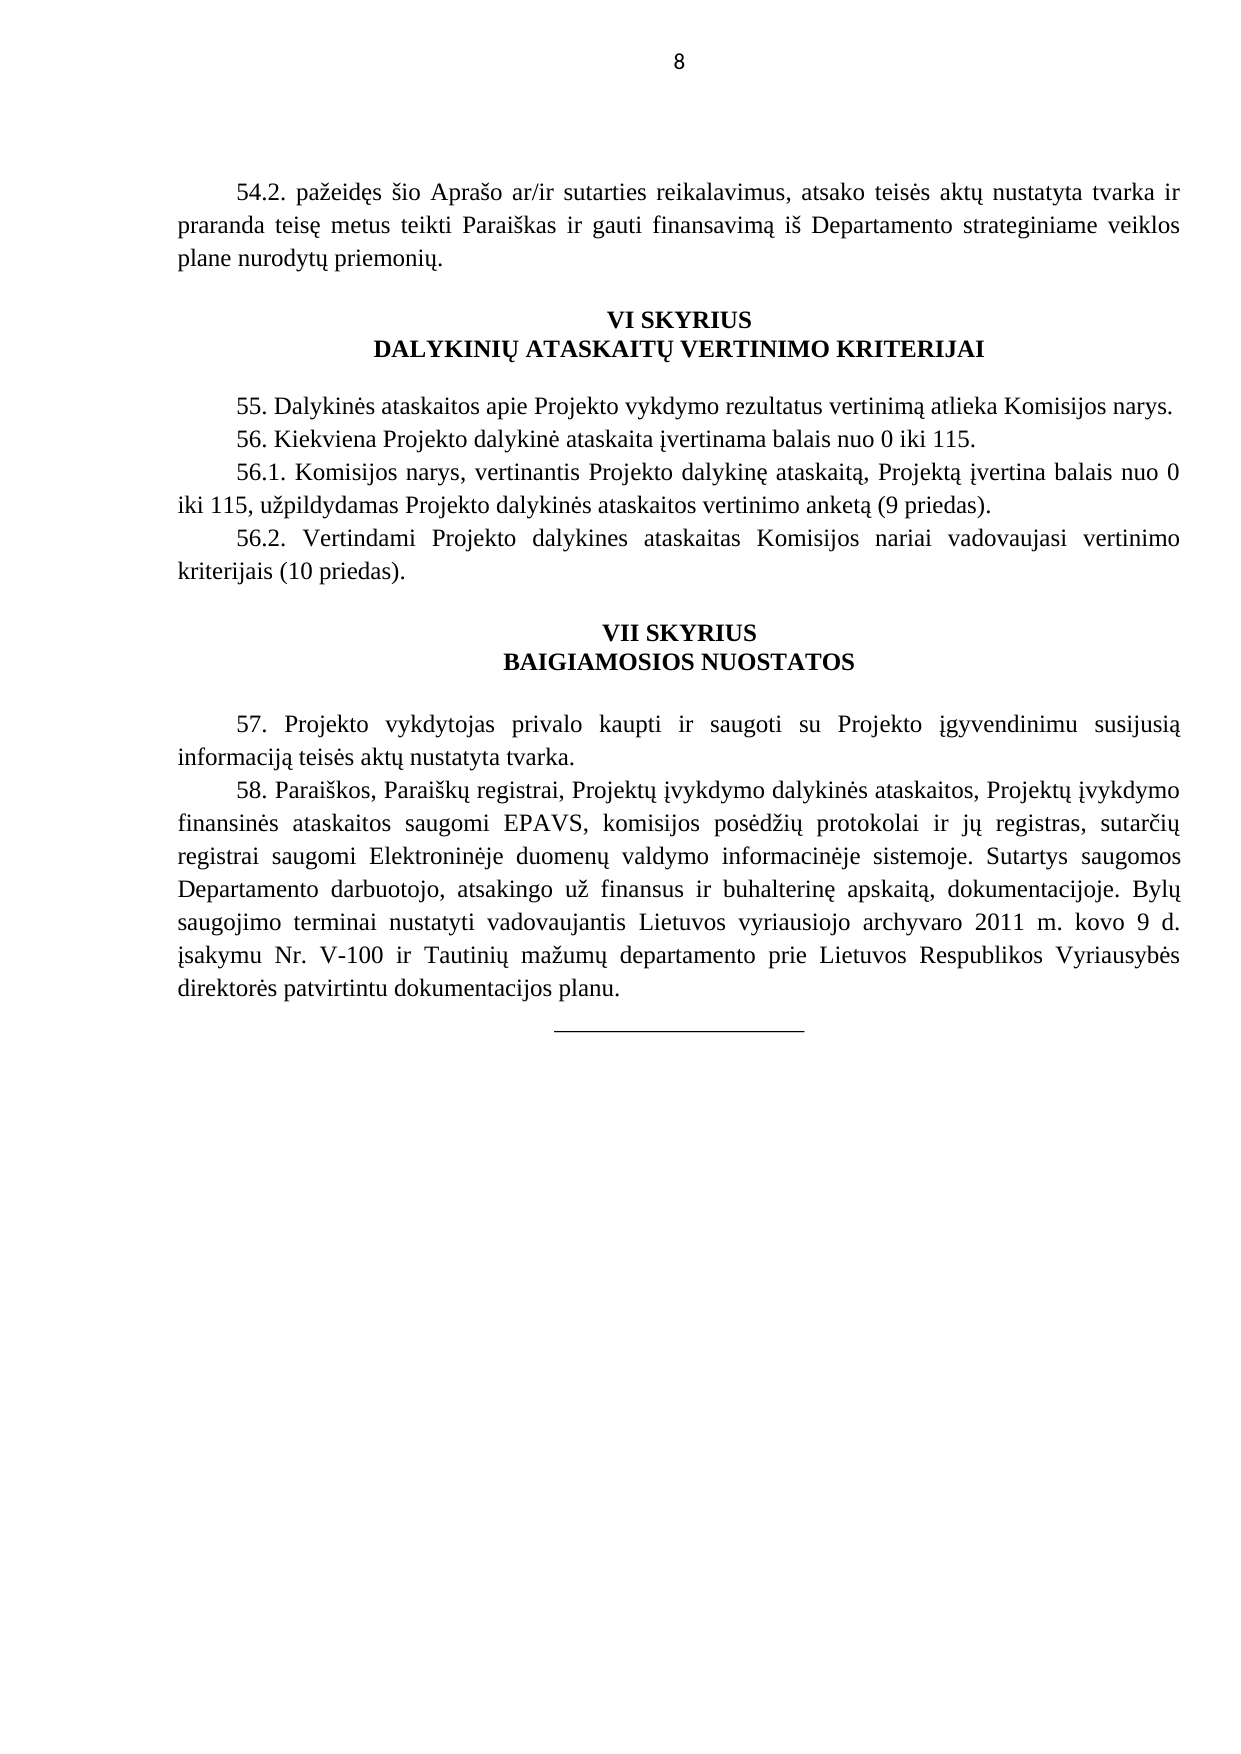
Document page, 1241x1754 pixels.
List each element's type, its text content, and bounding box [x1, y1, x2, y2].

text 56. Kiekviena Projekto dalykinė ataskaita įvertinama balais nuo 0 iki 115. [177, 424, 1181, 453]
text 56.1. Komisijos narys, vertinantis Projekto dalykinę ataskaitą, Projektą įvertina balais nuo 0 iki 115, užpildydamas Projekto dalykinės ataskaitos vertinimo anketą (9 priedas). [177, 457, 1181, 519]
text 57. Projekto vykdytojas privalo kaupti ir saugoti su Projekto įgyvendinimu susijusią informaciją teisės aktų nustatyta tvarka. [177, 709, 1181, 770]
text 56.2. Vertindami Projekto dalykines ataskaitas Komisijos nariai vadovaujasi vertinimo kriterijais (10 priedas). [177, 523, 1181, 585]
text VI SKYRIUS [177, 305, 1181, 334]
text VII SKYRIUS [177, 618, 1181, 647]
text ____________________ [177, 1006, 1181, 1034]
text 55. Dalykinės ataskaitos apie Projekto vykdymo rezultatus vertinimą atlieka Komisijos narys. [177, 391, 1181, 420]
text 58. Paraiškos, Paraiškų registrai, Projektų įvykdymo dalykinės ataskaitos, Projektų įvykdymo finansinės ataskaitos saugomi EPAVS, komisijos posėdžių protokolai ir jų registras, sutarčių registrai saugomi Elektroninėje duomenų valdymo informacinėje sistemoje. Sutartys saugomos Departamento darbuotojo, atsakingo už finansus ir buhalterinę apskaitą, dokumentacijoje. Bylų saugojimo terminai nustatyti vadovaujantis Lietuvos vyriausiojo archyvaro 2011 m. kovo 9 d. įsakymu Nr. V-100 ir Tautinių mažumų departamento prie Lietuvos Respublikos Vyriausybės direktorės patvirtintu dokumentacijos planu. [177, 775, 1181, 1002]
text BAIGIAMOSIOS NUOSTATOS [177, 647, 1181, 676]
text DALYKINIŲ ATASKAITŲ VERTINIMO KRITERIJAI [177, 334, 1181, 362]
text 54.2. pažeidęs šio Aprašo ar/ir sutarties reikalavimus, atsako teisės aktų nustatyta tvarka ir praranda teisę metus teikti Paraiškas ir gauti finansavimą iš Departamento strateginiame veiklos plane nurodytų priemonių. [177, 177, 1181, 272]
